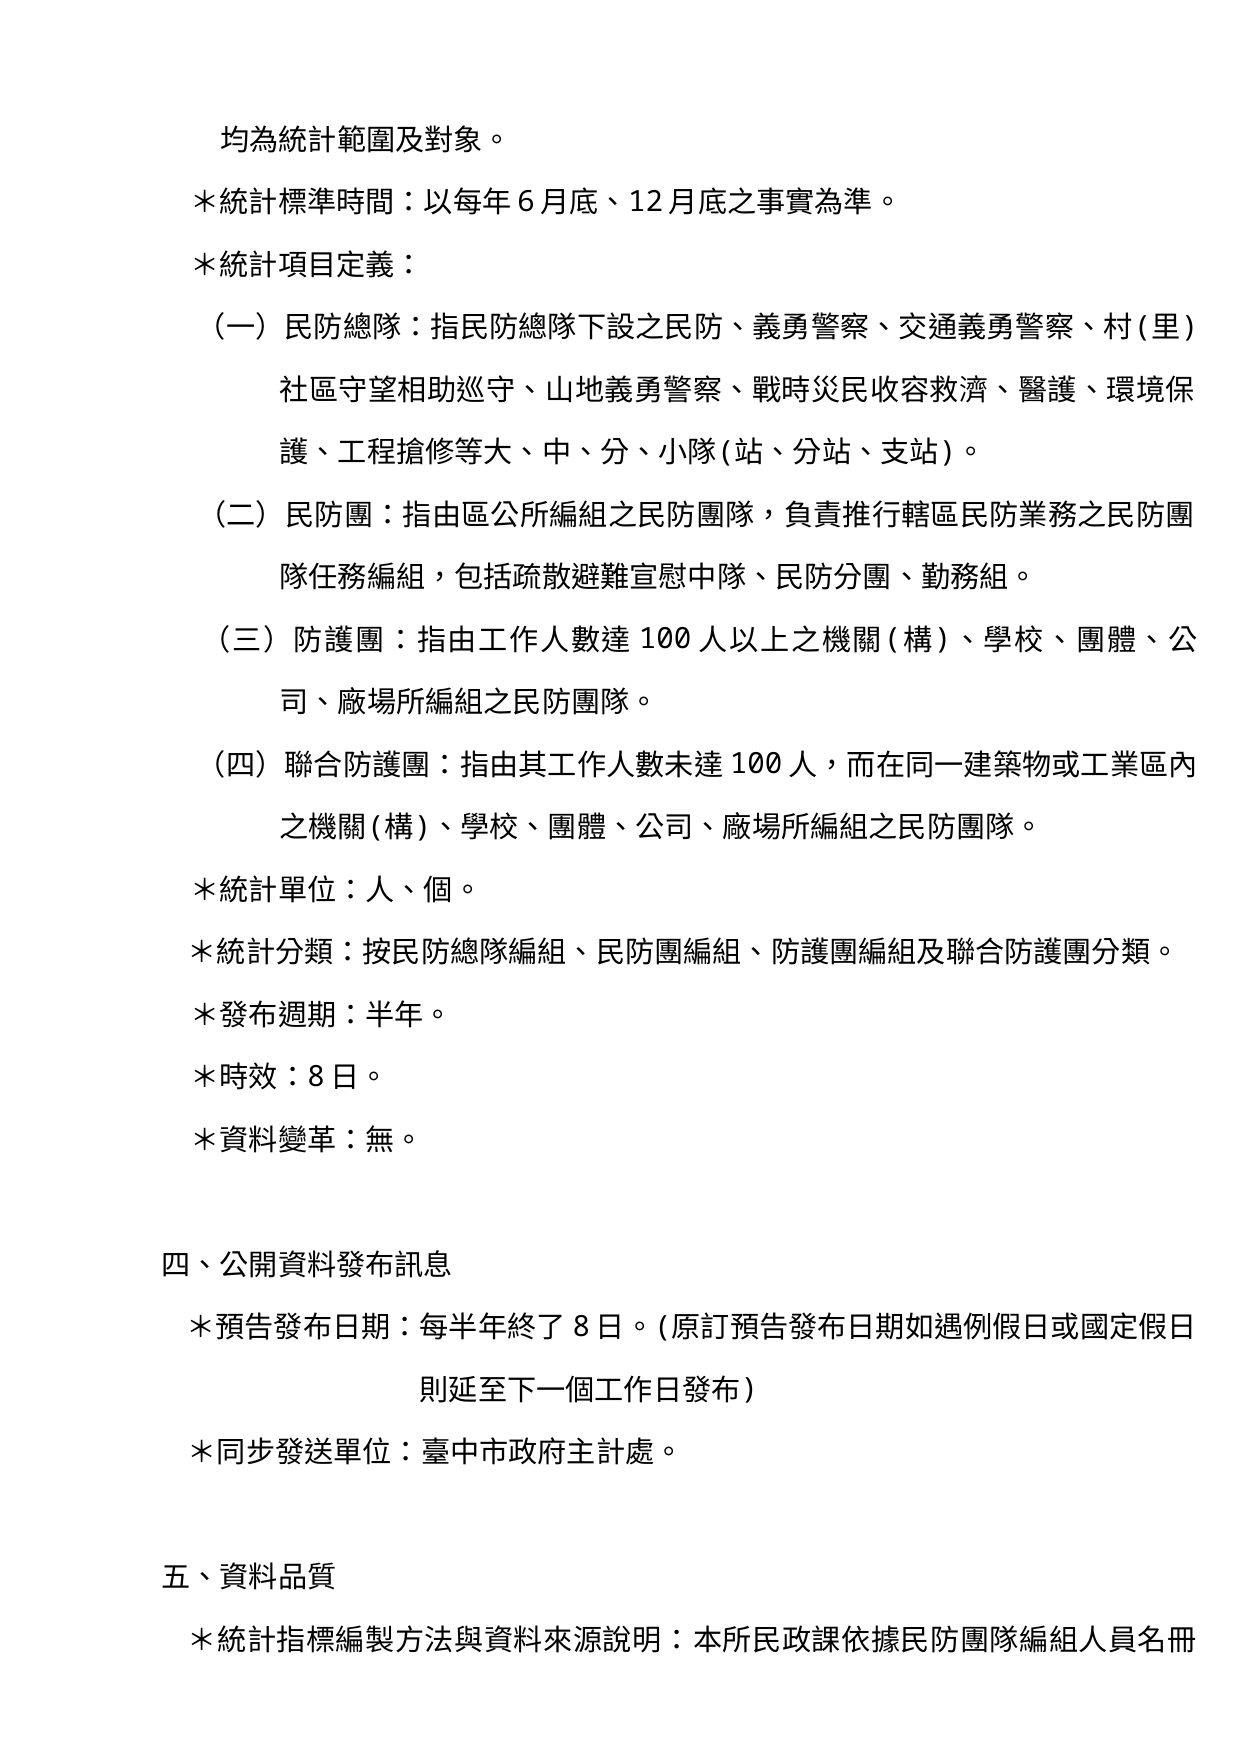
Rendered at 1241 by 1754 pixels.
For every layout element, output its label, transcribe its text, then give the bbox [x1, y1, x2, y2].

table_header 均為統計範圍及對象。 ＊統計標準時間：以每年6月底、12月底之事實為準。 ＊統計項目定義： （一）民防總隊：指民防總隊下設之民防、義勇警察、交通義勇警察、村(里)社區守望相助巡守、山地義勇警察、戰時災民收容救濟、醫護、環境保護、工程搶修等大、中、分、小隊(站、分站、支站)。 （二）民防團：指由區公所編組之民防團隊，負責推行轄區民防業務之民防團隊任務編組，包括疏散避難宣慰中隊、民防分團、勤務組。 （三）防護團：指由工作人數達100人以上之機關(構)、學校、團體、公司、廠場所編組之民防團隊。 （四）聯合防護團：指由其工作人數未達100人，而在同一建築物或工業區內之機關(構)、學校、團體、公司、廠場所編組之民防團隊。 ＊統計單位：人、個。 ＊統計分類：按民防總隊編組、民防團編組、防護團編組及聯合防護團分類。 ＊發布週期：半年。 ＊時效：8日。 ＊資料變革：無。 四、公開資料發布訊息 ＊預告發布日期：每半年終了8日。(原訂預告發布日期如遇例假日或國定假日則延至下一個工作日發布) ＊同步發送單位：臺中市政府主計處。 五、資料品質 ＊統計指標編製方法與資料來源說明：本所民政課依據民防團隊編組人員名冊 [150, 96, 1209, 1658]
